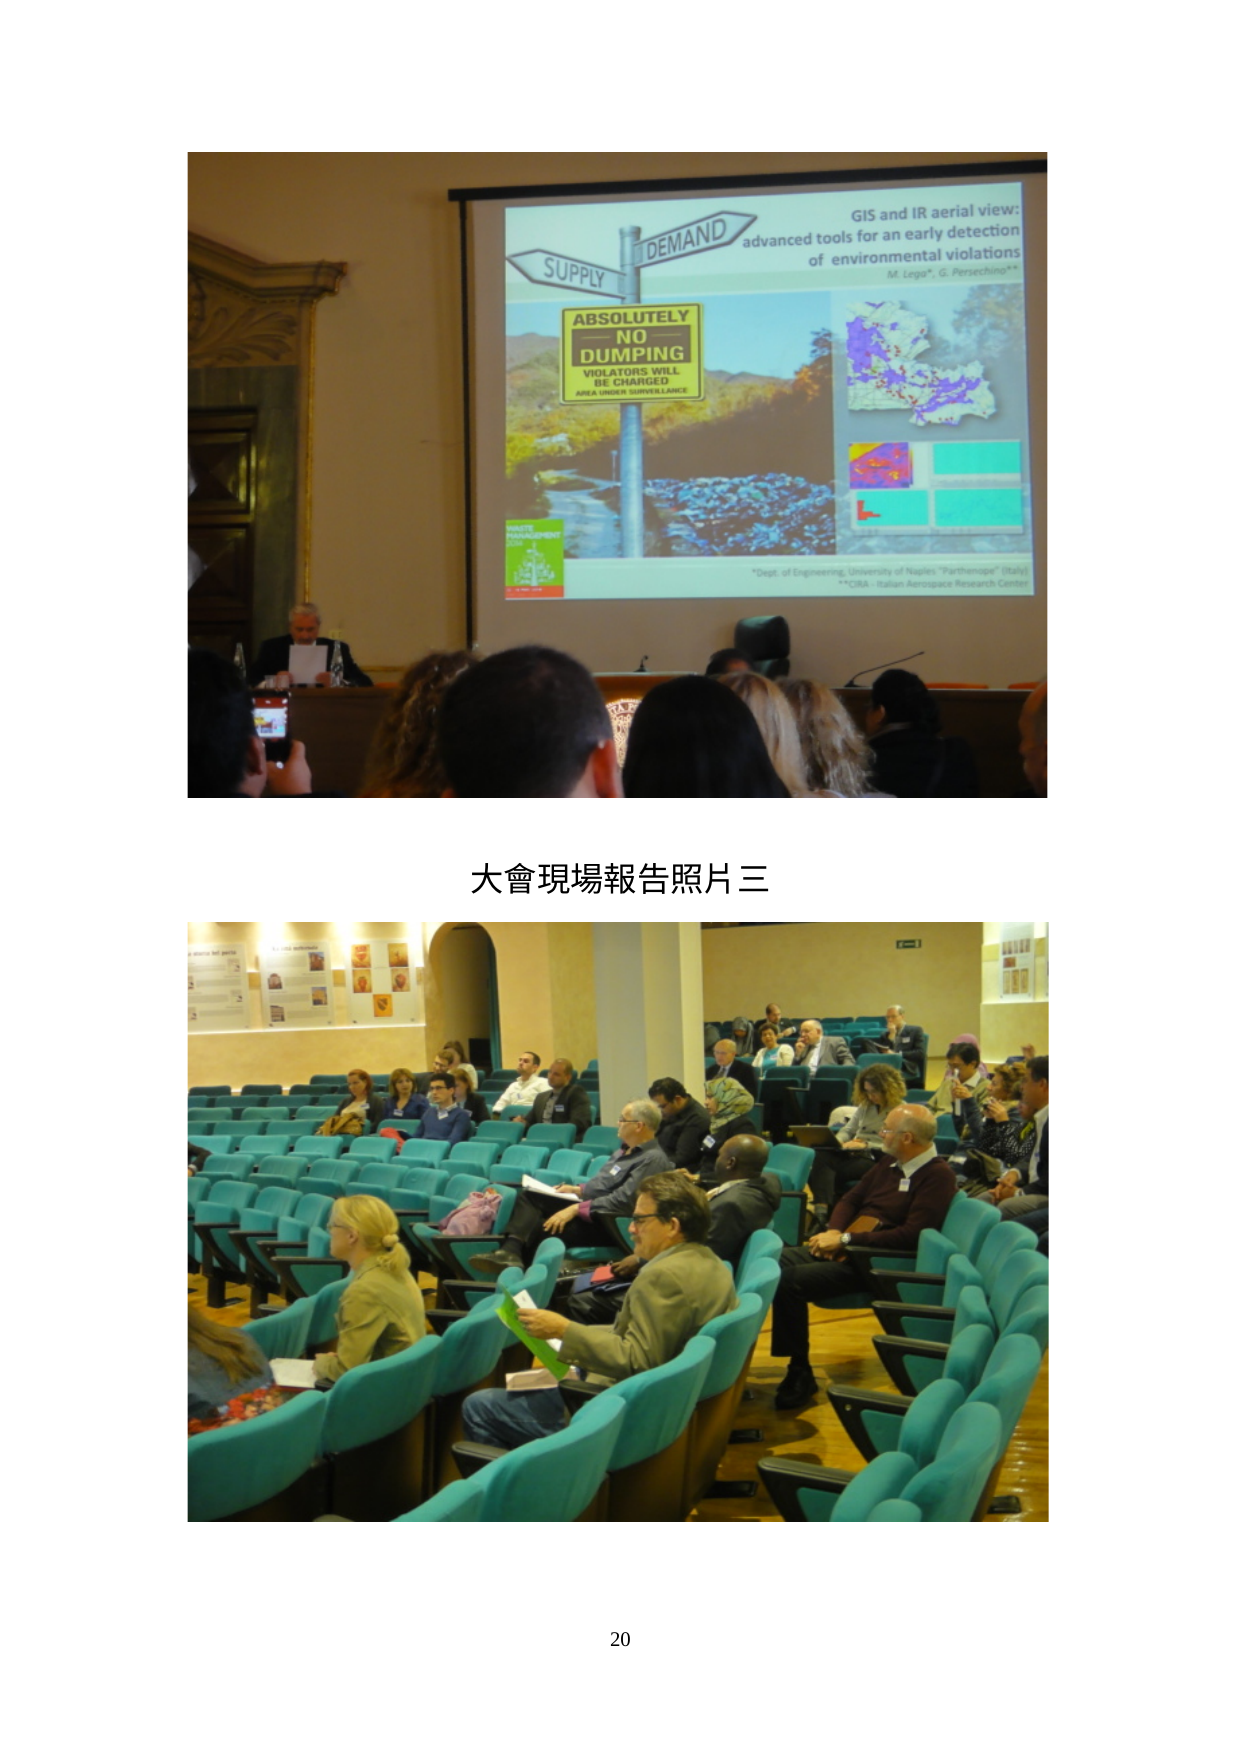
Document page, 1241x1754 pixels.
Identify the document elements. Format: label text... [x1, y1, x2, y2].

text 大會現場報告照片三 [187, 832, 1053, 922]
picture [187, 922, 1049, 1522]
picture [187, 152, 1048, 798]
